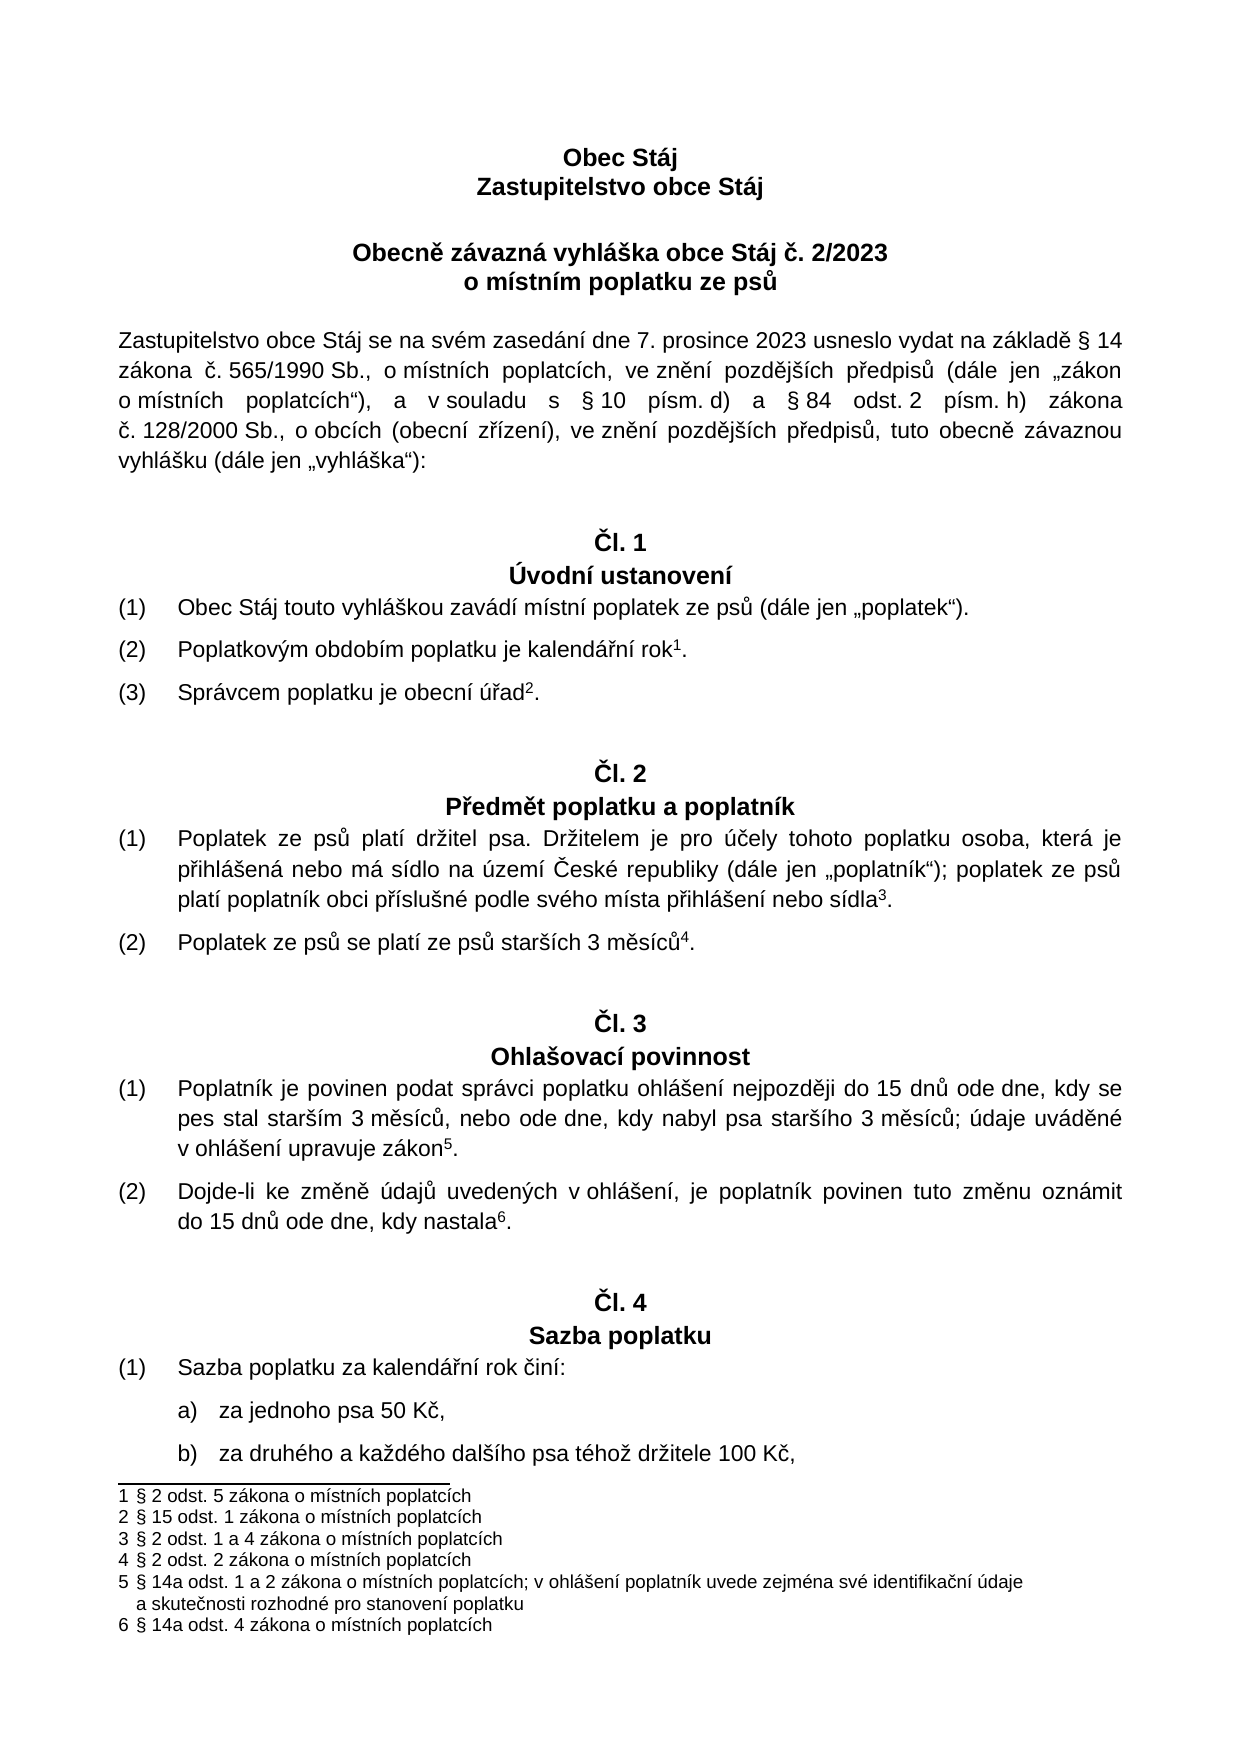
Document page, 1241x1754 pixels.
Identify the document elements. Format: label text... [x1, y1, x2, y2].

text Zastupitelstvo obce Stáj se na svém zasedání dne 7. prosince 2023 usneslo vydat na základě § 14 zákona č. 565/1990 Sb., o místních poplatcích, ve znění pozdějších předpisů (dále jen „zákon o místních poplatcích“), a v souladu s § 10 písm. d) a § 84 odst. 2 písm. h) zákona č. 128/2000 Sb., o obcích (obecní zřízení), ve znění pozdějších předpisů, tuto obecně závaznou vyhlášku (dále jen „vyhláška“): [118, 327, 1122, 474]
list za druhého a každého dalšího psa téhož držitele 100 Kč, [177, 1440, 1122, 1466]
subtitle Čl. 1 Úvodní ustanovení [118, 528, 1122, 589]
list § 14a odst. 4 zákona o místních poplatcích [118, 1614, 1122, 1635]
list § 2 odst. 5 zákona o místních poplatcích [118, 1484, 1122, 1506]
list § 2 odst. 2 zákona o místních poplatcích [118, 1549, 1122, 1571]
subtitle Čl. 4 Sazba poplatku [118, 1288, 1122, 1350]
list Obec Stáj touto vyhláškou zavádí místní poplatek ze psů (dále jen „poplatek“). [118, 594, 1122, 620]
text Obec Stáj Zastupitelstvo obce Stáj [118, 143, 1122, 201]
list Poplatník je povinen podat správci poplatku ohlášení nejpozději do 15 dnů ode dne, kdy se pes stal starším 3 měsíců, nebo ode dne, kdy nabyl psa staršího 3 měsíců; údaje uváděné v ohlášení upravuje zákon. [118, 1075, 1122, 1162]
list Správcem poplatku je obecní úřad. [118, 679, 1122, 706]
list Sazba poplatku za kalendářní rok činí: [118, 1354, 1122, 1381]
list Dojde-li ke změně údajů uvedených v ohlášení, je poplatník povinen tuto změnu oznámit do 15 dnů ode dne, kdy nastala. [118, 1178, 1122, 1234]
list Poplatek ze psů se platí ze psů starších 3 měsíců. [118, 928, 1122, 955]
subtitle Čl. 2 Předmět poplatku a poplatník [118, 759, 1122, 821]
subtitle Čl. 3 Ohlašovací povinnost [118, 1009, 1122, 1071]
list § 2 odst. 1 a 4 zákona o místních poplatcích [118, 1528, 1122, 1549]
list Poplatek ze psů platí držitel psa. Držitelem je pro účely tohoto poplatku osoba, která je přihlášená nebo má sídlo na území České republiky (dále jen „poplatník“); poplatek ze psů platí poplatník obci příslušné podle svého místa přihlášení nebo sídla. [118, 825, 1122, 912]
list Poplatkovým obdobím poplatku je kalendářní rok. [118, 636, 1122, 663]
subtitle Obecně závazná vyhláška obce Stáj č. 2/2023 o místním poplatku ze psů [118, 238, 1122, 295]
list § 14a odst. 1 a 2 zákona o místních poplatcích; v ohlášení poplatník uvede zejména své identifikační údaje a skutečnosti rozhodné pro stanovení poplatku [118, 1571, 1122, 1614]
list § 15 odst. 1 zákona o místních poplatcích [118, 1506, 1122, 1528]
list za jednoho psa 50 Kč, [177, 1397, 1122, 1423]
